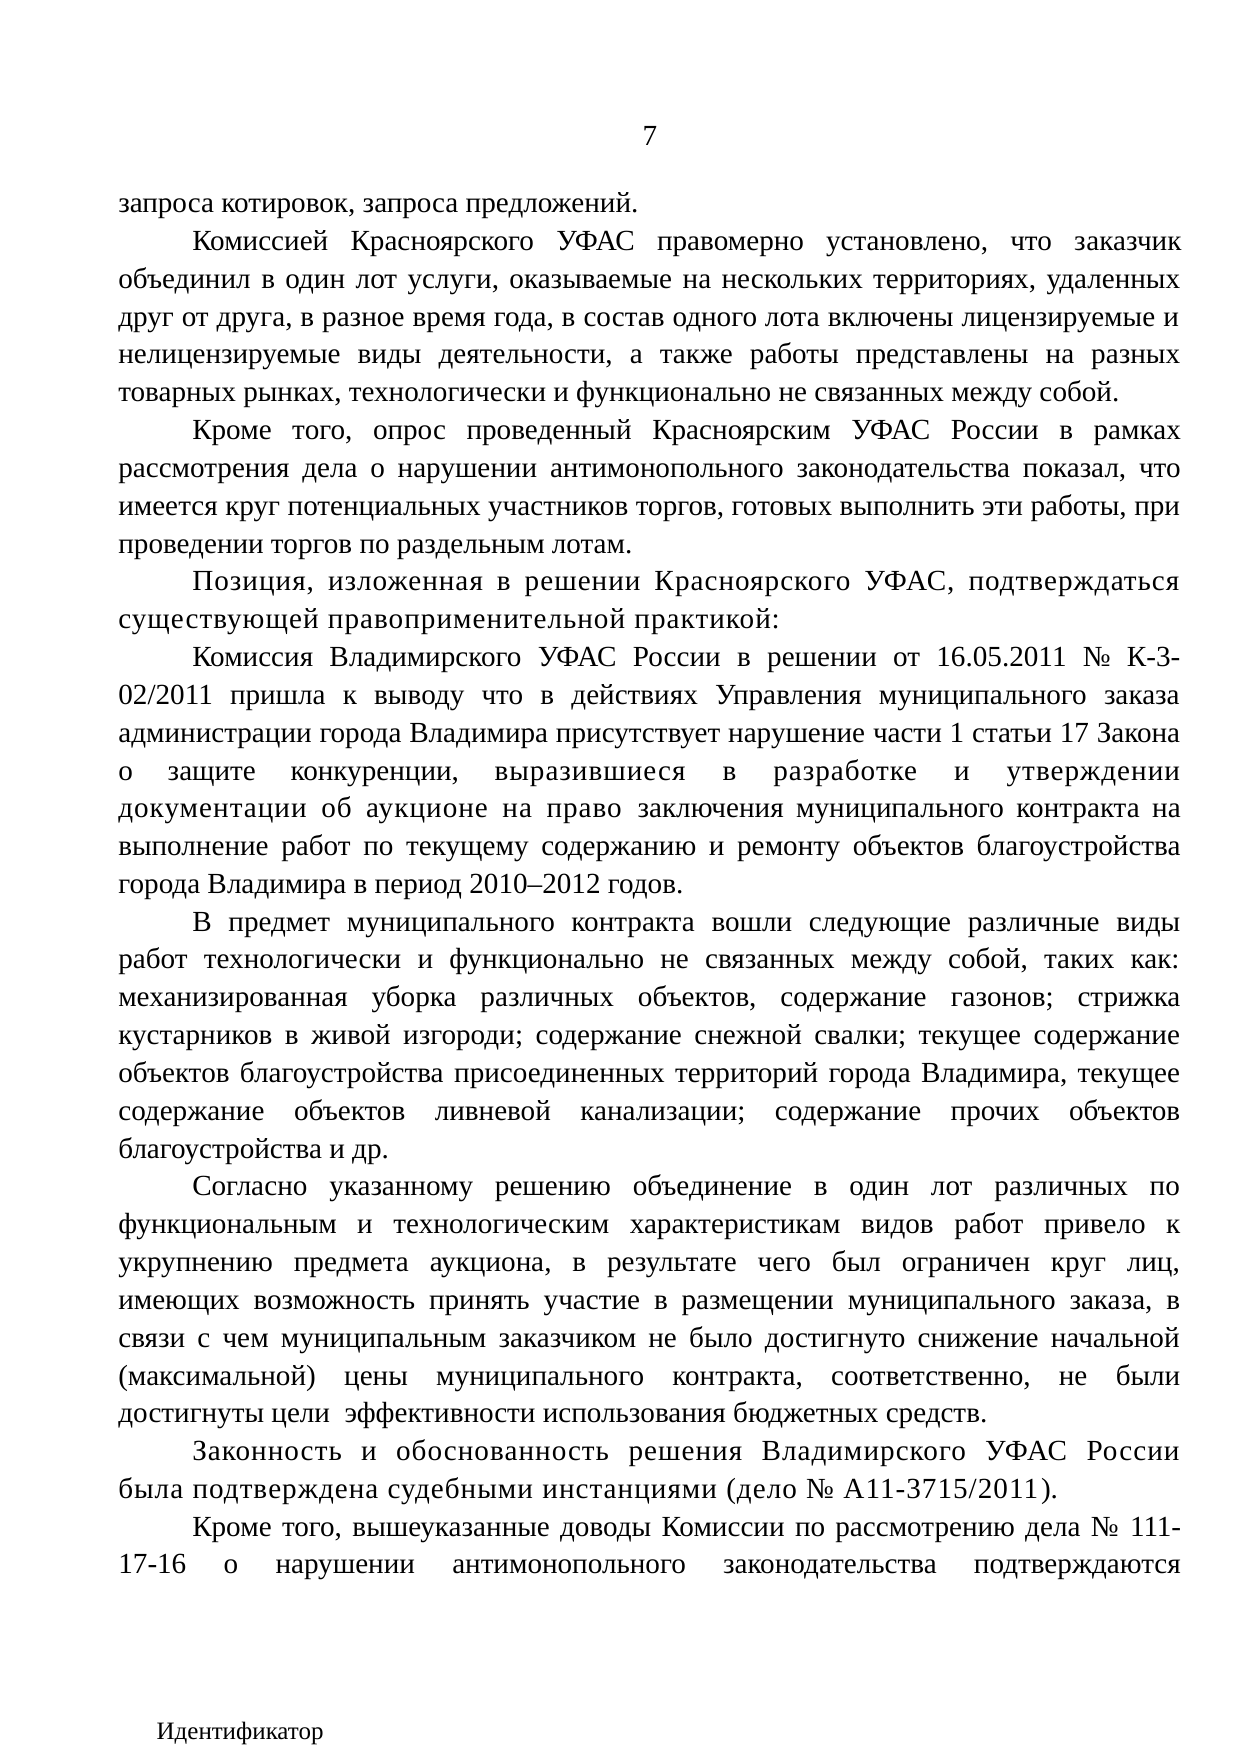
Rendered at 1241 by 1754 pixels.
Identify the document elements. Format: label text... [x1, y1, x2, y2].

list В предмет муниципального контракта вошли следующие различные виды работ технологически и функционально не связанных между собой, таких как: механизированная уборка различных объектов, содержание газонов; стрижка кустарников в живой изгороди; содержание снежной свалки; текущее содержание объектов благоустройства присоединенных территорий города Владимира, текущее содержание объектов ливневой канализации; содержание прочих объектов благоустройства и др. [118, 899, 1181, 1164]
text запроса котировок, запроса предложений. [118, 181, 1181, 219]
text Позиция, изложенная в решении Красноярского УФАС, подтверждаться существующей правоприменительной практикой: [118, 559, 1181, 635]
list Комиссия Владимирского УФАС России в решении от 16.05.2011 № К-3-02/2011 пришла к выводу что в действиях Управления муниципального заказа администрации города Владимира присутствует нарушение части 1 статьи 17 Закона о защите конкуренции, выразившиеся в разработке и утверждении документации об аукционе на право заключения муниципального контракта на выполнение работ по текущему содержанию и ремонту объектов благоустройства города Владимира в период 2010–2012 годов. [118, 635, 1181, 899]
list Согласно указанному решению объединение в один лот различных по функциональным и технологическим характеристикам видов работ привело к укрупнению предмета аукциона, в результате чего был ограничен круг лиц, имеющих возможность принять участие в размещении муниципального заказа, в связи с чем муниципальным заказчиком не было достигнуто снижение начальной (максимальной) цены муниципального контракта, соответственно, не были достигнуты цели эффективности использования бюджетных средств. [118, 1164, 1181, 1429]
text Комиссией Красноярского УФАС правомерно установлено, что заказчик объединил в один лот услуги, оказываемые на нескольких территориях, удаленных друг от друга, в разное время года, в состав одного лота включены лицензируемые и нелицензируемые виды деятельности, а также работы представлены на разных товарных рынках, технологически и функционально не связанных между собой. [118, 219, 1181, 408]
list Законность и обоснованность решения Владимирского УФАС России была подтверждена судебными инстанциями (дело № А11-3715/2011). [118, 1429, 1181, 1504]
list Кроме того, вышеуказанные доводы Комиссии по рассмотрению дела № 111-17-16 о нарушении антимонопольного законодательства подтверждаются [118, 1504, 1181, 1580]
text Кроме того, опрос проведенный Красноярским УФАС России в рамках рассмотрения дела о нарушении антимонопольного законодательства показал, что имеется круг потенциальных участников торгов, готовых выполнить эти работы, при проведении торгов по раздельным лотам. [118, 408, 1181, 559]
